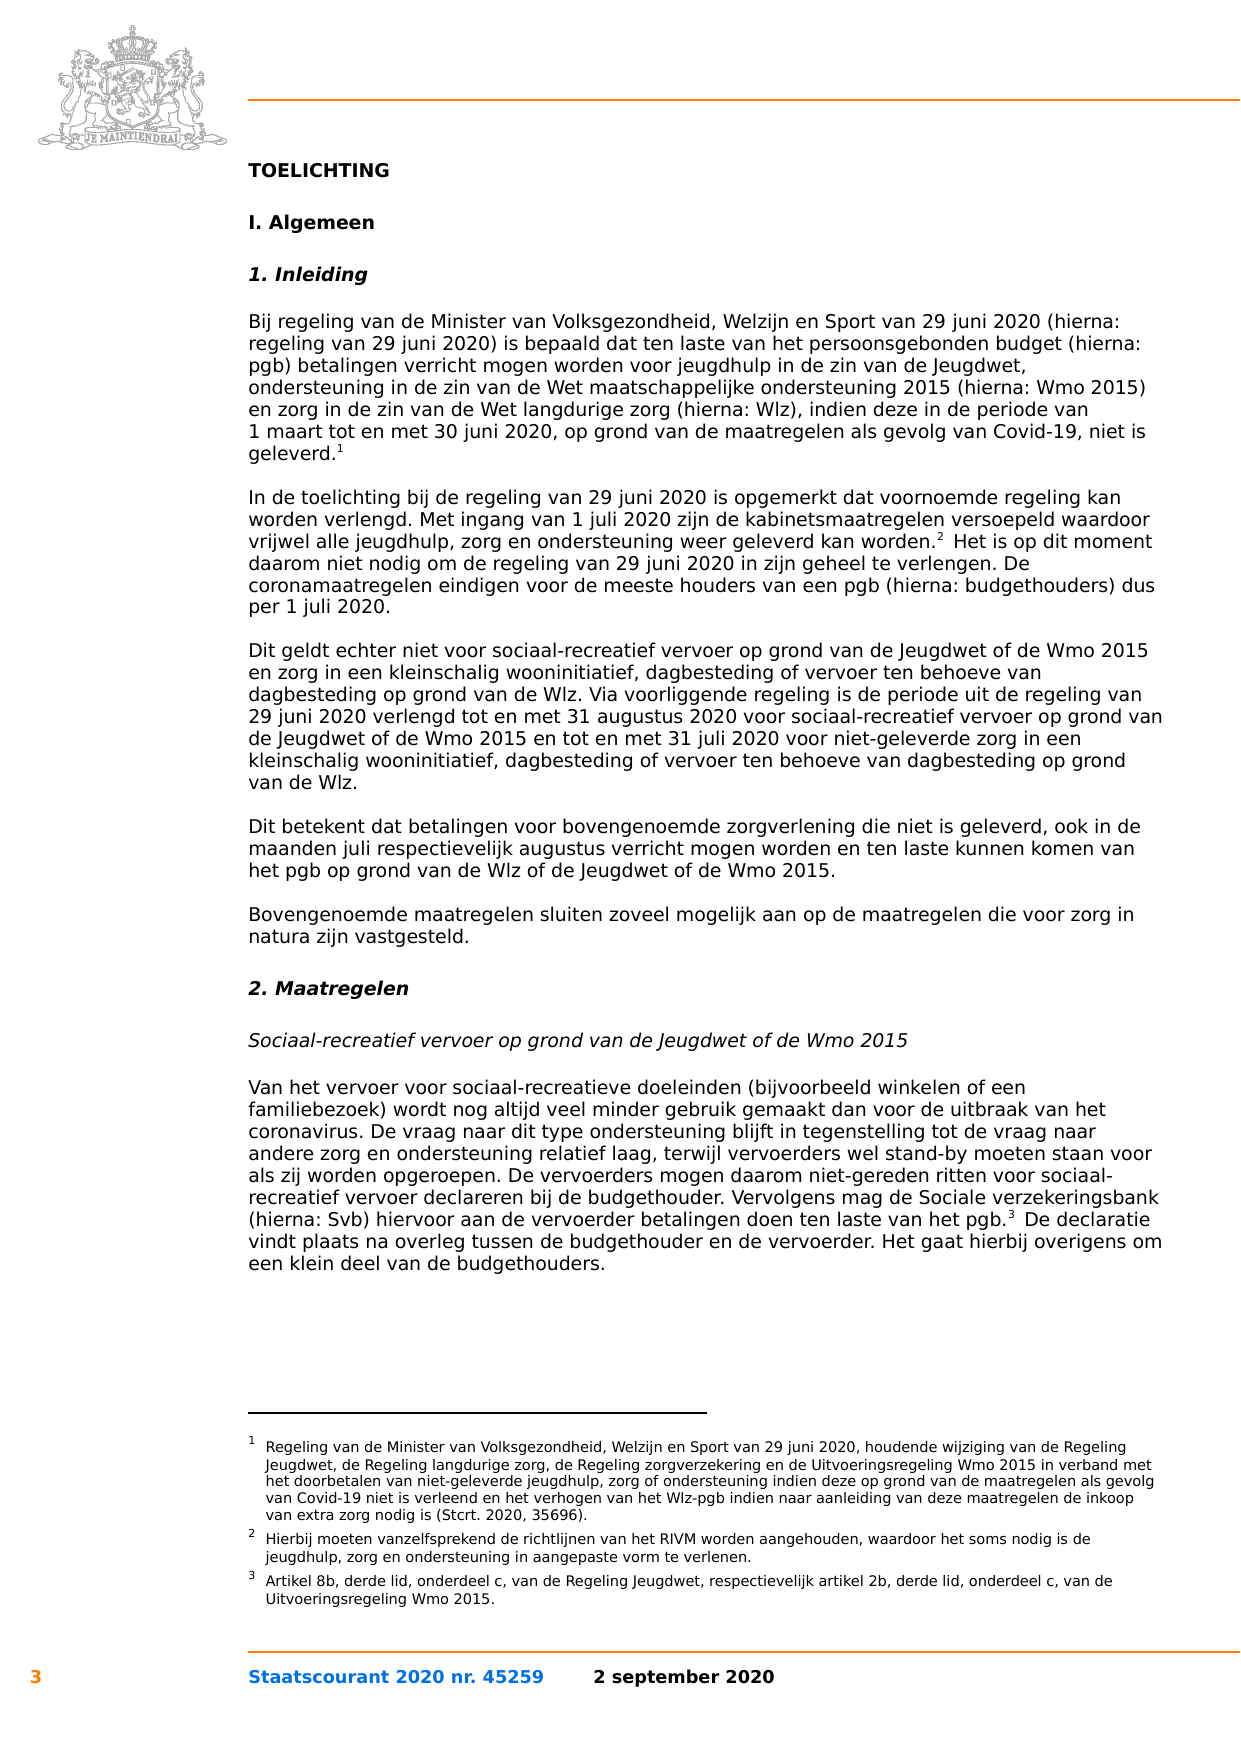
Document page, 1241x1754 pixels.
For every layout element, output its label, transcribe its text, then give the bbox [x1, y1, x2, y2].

text Van het vervoer voor sociaal-recreatieve doeleinden (bijvoorbeeld winkelen of een familiebezoek) wordt nog altijd veel minder gebruik gemaakt dan voor de uitbraak van het coronavirus. De vraag naar dit type ondersteuning blijft in tegenstelling tot de vraag naar andere zorg en ondersteuning relatief laag, terwijl vervoerders wel stand-by moeten staan voor als zij worden opgeroepen. De vervoerders mogen daarom niet-gereden ritten voor sociaal-recreatief vervoer declareren bij de budgethouder. Vervolgens mag de Sociale verzekeringsbank (hierna: Svb) hiervoor aan de vervoerder betalingen doen ten laste van het pgb. De declaratie vindt plaats na overleg tussen de budgethouder en de vervoerder. Het gaat hierbij overigens om een klein deel van de budgethouders. [248, 1077, 1163, 1274]
text Hierbij moeten vanzelfsprekend de richtlijnen van het RIVM worden aangehouden, waardoor het soms nodig is de jeugdhulp, zorg en ondersteuning in aangepaste vorm te verlenen. [248, 1527, 1163, 1566]
text Artikel 8b, derde lid, onderdeel c, van de Regeling Jeugdwet, respectievelijk artikel 2b, derde lid, onderdeel c, van de Uitvoeringsregeling Wmo 2015. [248, 1569, 1163, 1608]
text Dit betekent dat betalingen voor bovengenoemde zorgverlening die niet is geleverd, ook in de maanden juli respectievelijk augustus verricht mogen worden en ten laste kunnen komen van het pgb op grond van de Wlz of de Jeugdwet of de Wmo 2015. [248, 816, 1163, 882]
subtitle 1. Inleiding [248, 264, 1163, 286]
subtitle 2. Maatregelen [248, 978, 1163, 1000]
text In de toelichting bij de regeling van 29 juni 2020 is opgemerkt dat voornoemde regeling kan worden verlengd. Met ingang van 1 juli 2020 zijn de kabinetsmaatregelen versoepeld waardoor vrijwel alle jeugdhulp, zorg en ondersteuning weer geleverd kan worden. Het is op dit moment daarom niet nodig om de regeling van 29 juni 2020 in zijn geheel te verlengen. De coronamaatregelen eindigen voor de meeste houders van een pgb (hierna: budgethouders) dus per 1 juli 2020. [248, 487, 1163, 618]
subtitle I. Algemeen [248, 212, 1163, 234]
text Bovengenoemde maatregelen sluiten zoveel mogelijk aan op de maatregelen die voor zorg in natura zijn vastgesteld. [248, 904, 1163, 948]
text Bij regeling van de Minister van Volksgezondheid, Welzijn en Sport van 29 juni 2020 (hierna: regeling van 29 juni 2020) is bepaald dat ten laste van het persoonsgebonden budget (hierna: pgb) betalingen verricht mogen worden voor jeugdhulp in de zin van de Jeugdwet, ondersteuning in de zin van de Wet maatschappelijke ondersteuning 2015 (hierna: Wmo 2015) en zorg in de zin van de Wet langdurige zorg (hierna: Wlz), indien deze in de periode van 1 maart tot en met 30 juni 2020, op grond van de maatregelen als gevolg van Covid-19, niet is geleverd. [248, 311, 1163, 465]
subtitle Sociaal-recreatief vervoer op grond van de Jeugdwet of de Wmo 2015 [248, 1030, 1163, 1052]
text Regeling van de Minister van Volksgezondheid, Welzijn en Sport van 29 juni 2020, houdende wijziging van de Regeling Jeugdwet, de Regeling langdurige zorg, de Regeling zorgverzekering en de Uitvoeringsregeling Wmo 2015 in verband met het doorbetalen van niet-geleverde jeugdhulp, zorg of ondersteuning indien deze op grond van de maatregelen als gevolg van Covid-19 niet is verleend en het verhogen van het Wlz-pgb indien naar aanleiding van deze maatregelen de inkoop van extra zorg nodig is (Stcrt. 2020, 35696). [248, 1434, 1163, 1524]
text Dit geldt echter niet voor sociaal-recreatief vervoer op grond van de Jeugdwet of de Wmo 2015 en zorg in een kleinschalig wooninitiatief, dagbesteding of vervoer ten behoeve van dagbesteding op grond van de Wlz. Via voorliggende regeling is de periode uit de regeling van 29 juni 2020 verlengd tot en met 31 augustus 2020 voor sociaal-recreatief vervoer op grond van de Jeugdwet of de Wmo 2015 en tot en met 31 juli 2020 voor niet-geleverde zorg in een kleinschalig wooninitiatief, dagbesteding of vervoer ten behoeve van dagbesteding op grond van de Wlz. [248, 640, 1163, 794]
subtitle TOELICHTING [248, 160, 1163, 182]
picture [38, 25, 227, 150]
